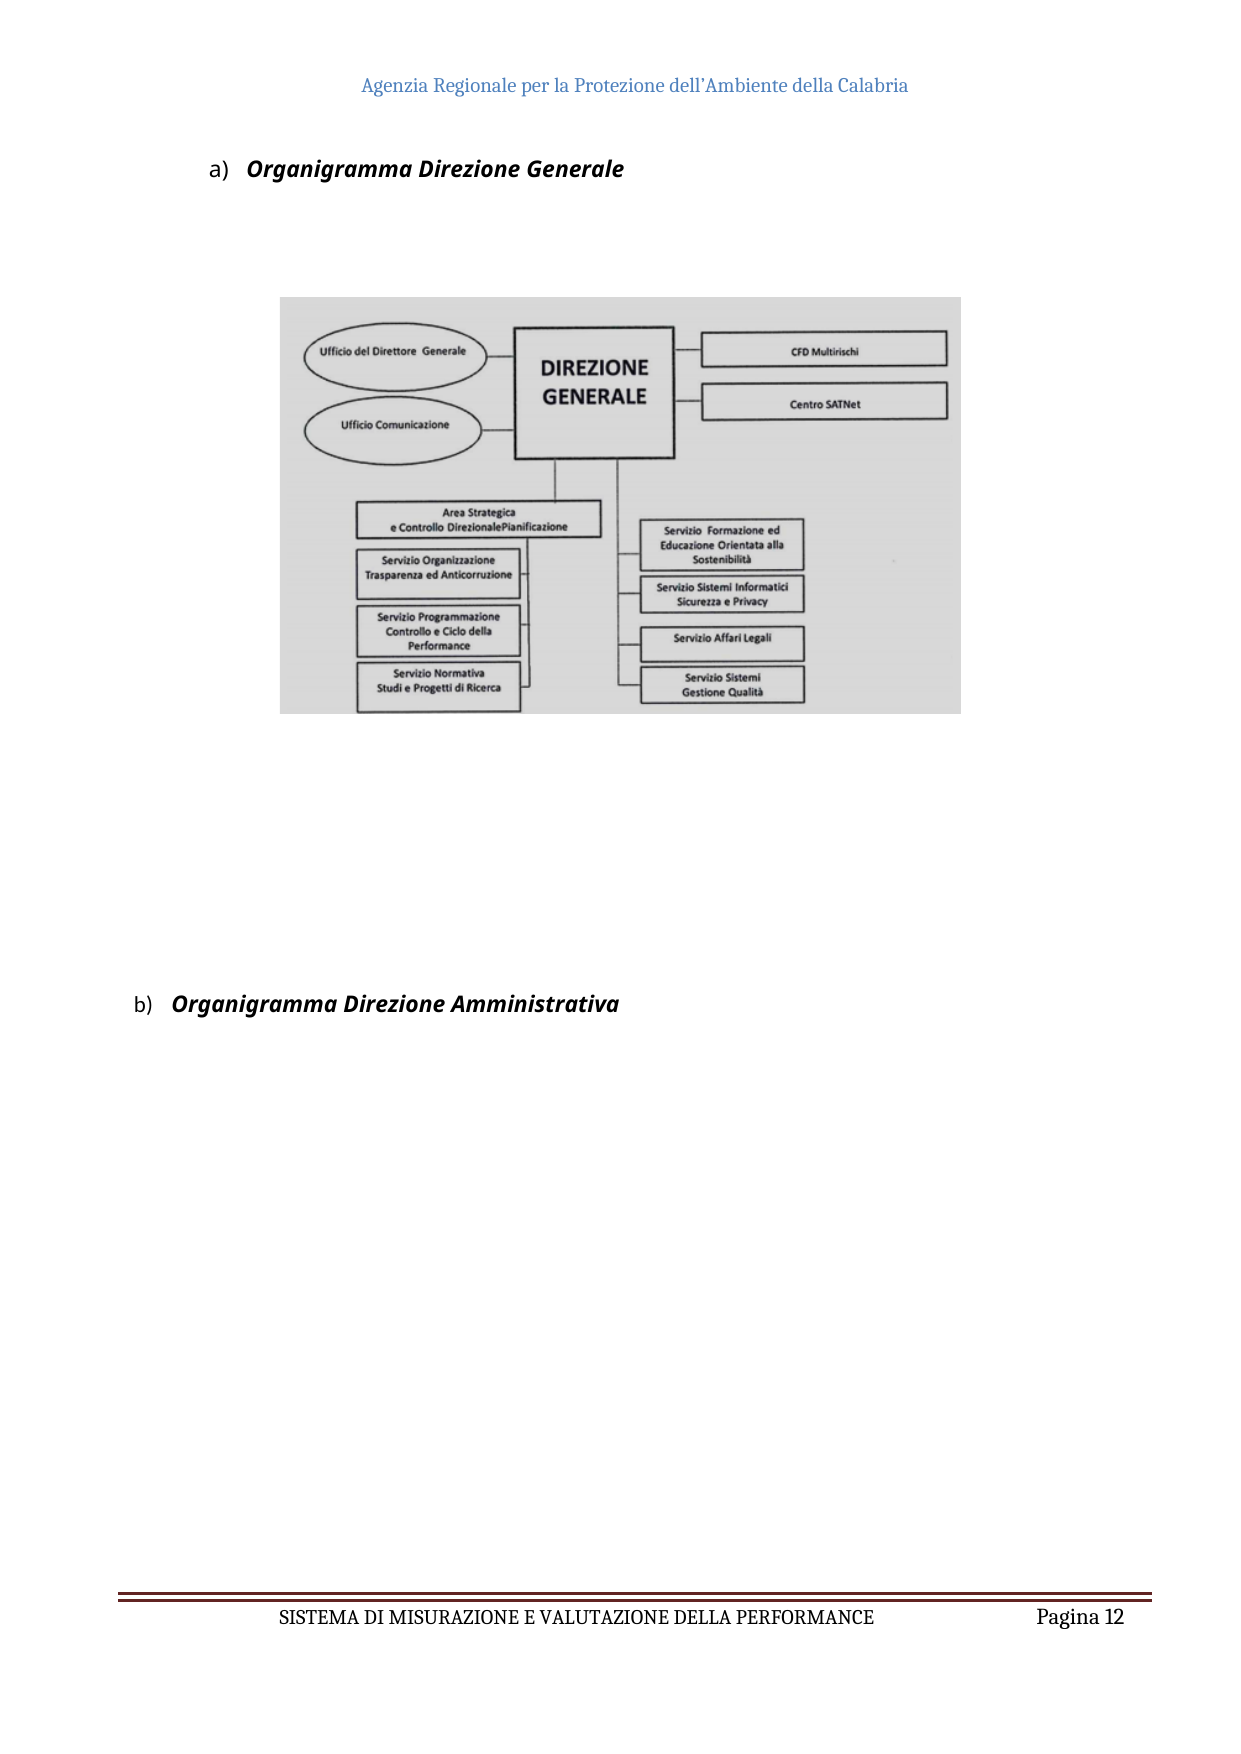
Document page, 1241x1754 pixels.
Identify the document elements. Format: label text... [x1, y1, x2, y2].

list Organigramma Direzione Amministrativa [134, 988, 1108, 1019]
list Organigramma Direzione Generale [209, 148, 1152, 185]
